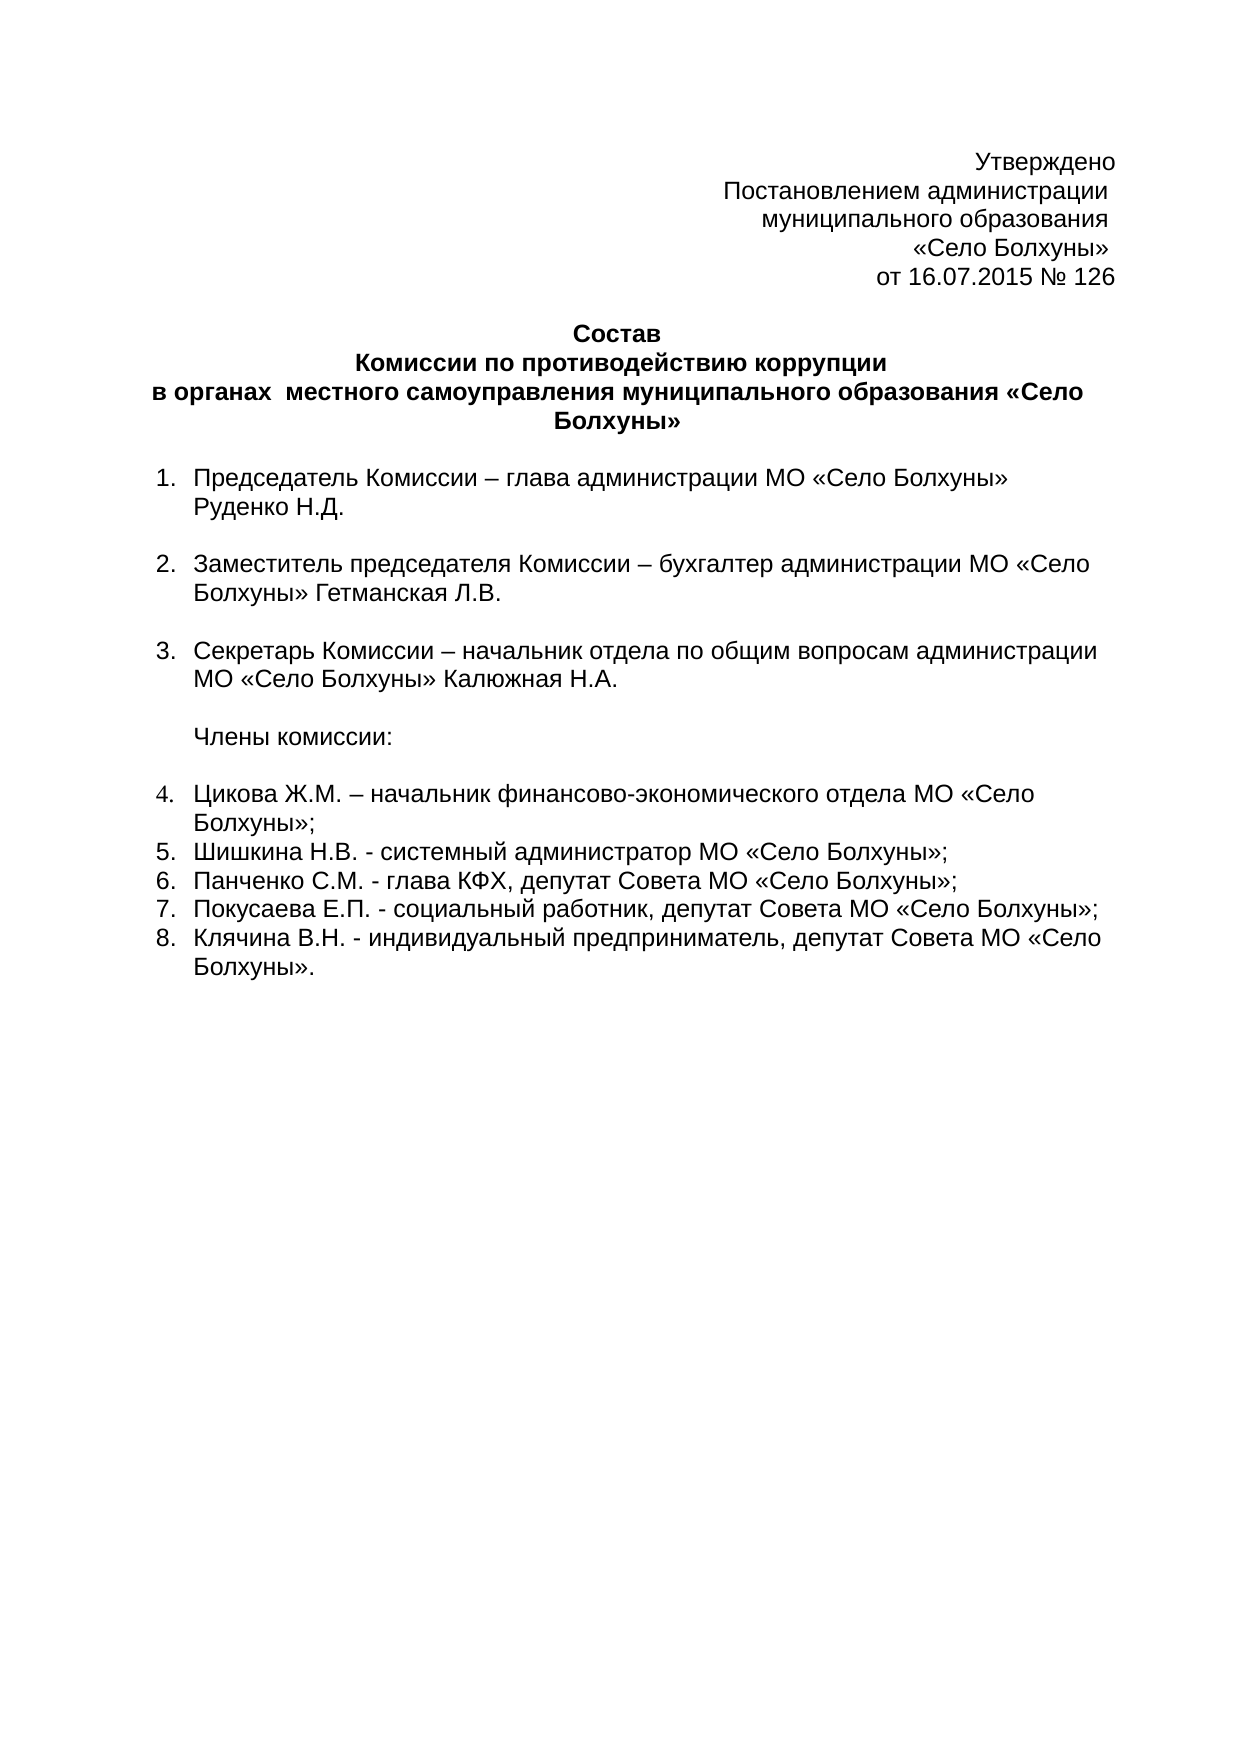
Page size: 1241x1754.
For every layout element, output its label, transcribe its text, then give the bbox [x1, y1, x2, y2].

list Шишкина Н.В. - системный администратор МО «Село Болхуны»; [156, 837, 1122, 866]
list Члены комиссии: [156, 722, 1116, 751]
text муниципального образования [118, 204, 1116, 233]
text в органах местного самоуправления муниципального образования «Село Болхуны» [118, 377, 1116, 434]
text «Село Болхуны» [118, 233, 1116, 262]
text Состав [118, 319, 1116, 348]
list Руденко Н.Д. [156, 492, 1116, 521]
text Постановлением администрации [118, 176, 1116, 204]
list Покусаева Е.П. - социальный работник, депутат Совета МО «Село Болхуны»; [156, 894, 1122, 923]
text Комиссии по противодействию коррупции [118, 348, 1117, 377]
text от 16.07.2015 № 126 [118, 262, 1116, 291]
list Клячина В.Н. - индивидуальный предприниматель, депутат Совета МО «Село Болхуны». [156, 923, 1122, 981]
text Утверждено [118, 147, 1116, 176]
list Заместитель председателя Комиссии – бухгалтер администрации МО «Село Болхуны» Гетманская Л.В. [156, 549, 1116, 607]
list Цикова Ж.М. – начальник финансово-экономического отдела МО «Село Болхуны»; [156, 779, 1122, 837]
list Секретарь Комиссии – начальник отдела по общим вопросам администрации МО «Село Болхуны» Калюжная Н.А. [156, 636, 1122, 693]
list Председатель Комиссии – глава администрации МО «Село Болхуны» [156, 463, 1116, 492]
list Панченко С.М. - глава КФХ, депутат Совета МО «Село Болхуны»; [156, 866, 1122, 894]
